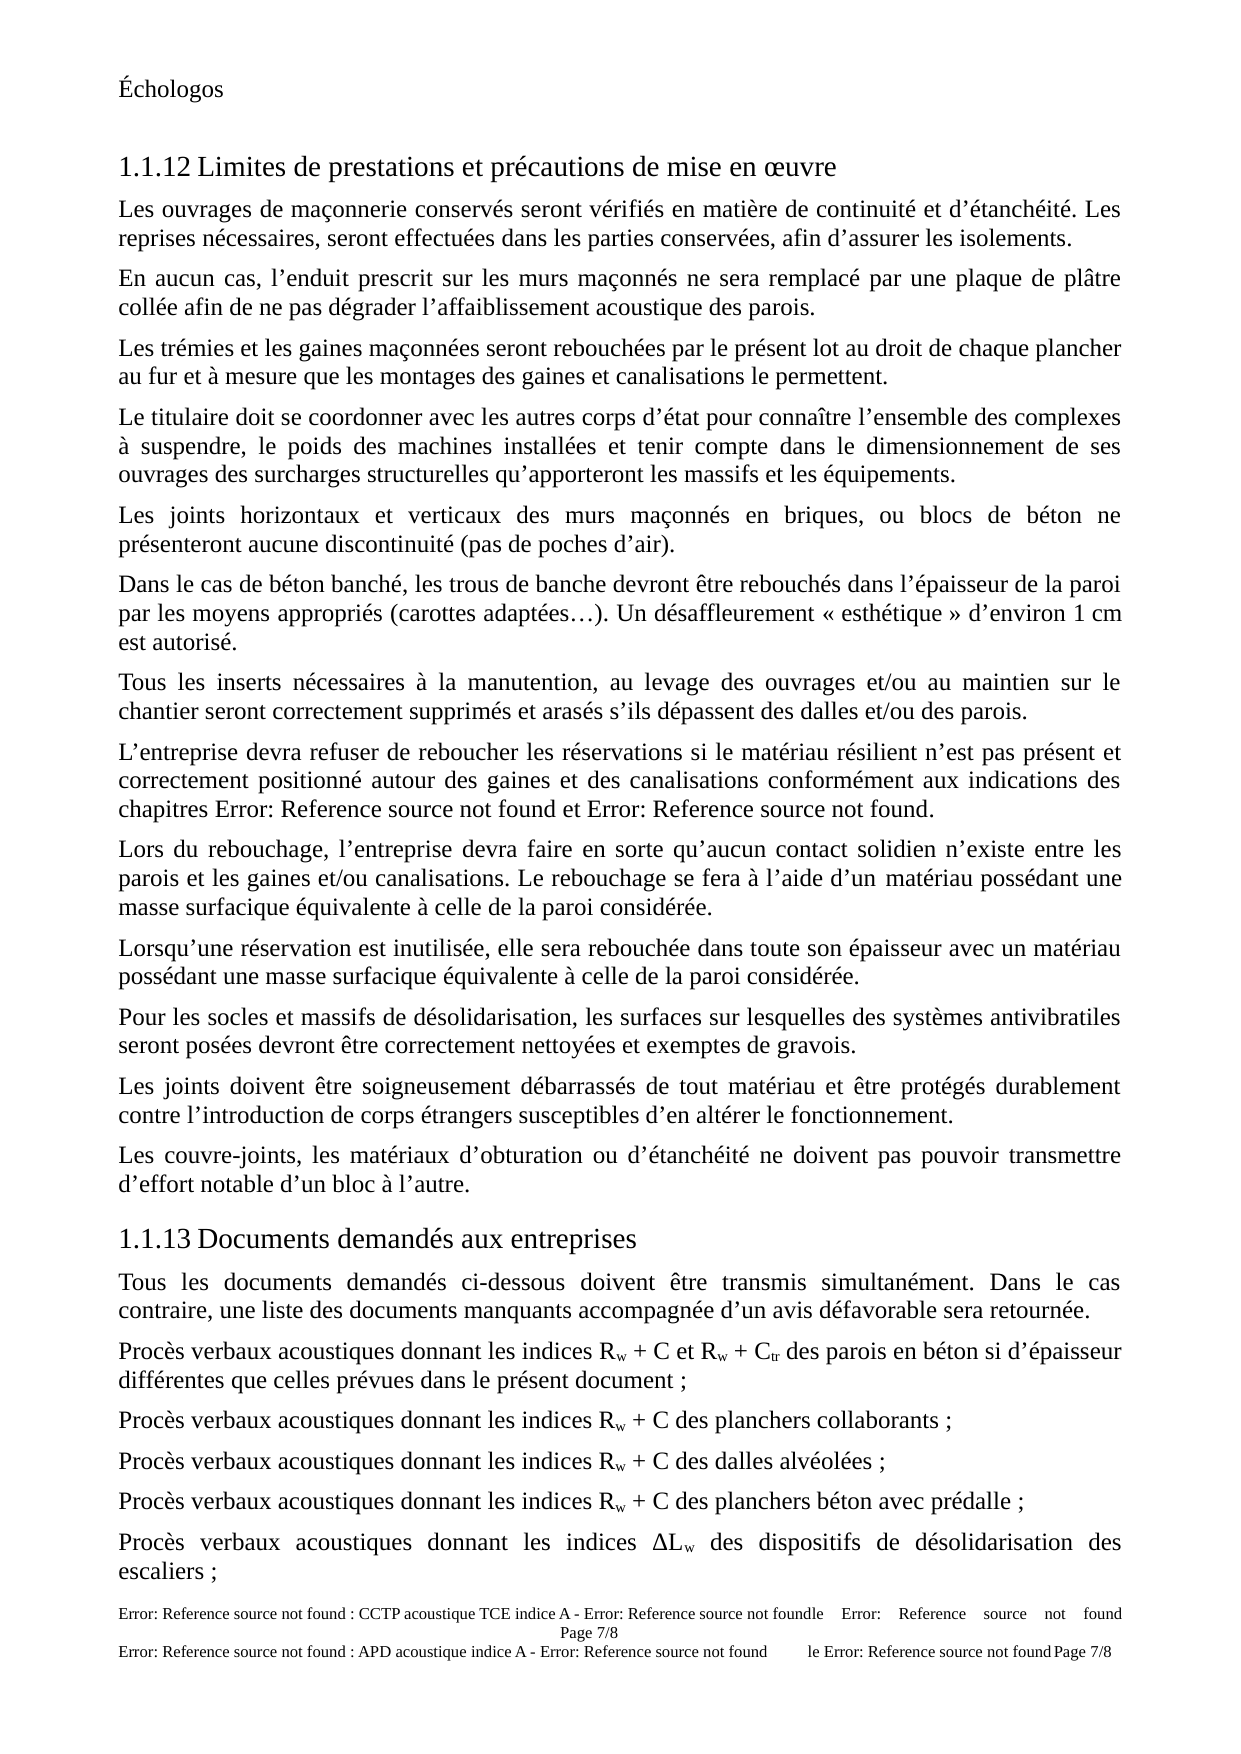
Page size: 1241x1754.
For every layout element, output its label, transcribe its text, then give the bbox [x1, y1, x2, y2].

text Procès verbaux acoustiques donnant les indices Rw + C des dalles alvéolées ; [118, 1446, 1122, 1475]
text Les trémies et les gaines maçonnées seront rebouchées par le présent lot au droit de chaque plancher au fur et à mesure que les montages des gaines et canalisations le permettent. [118, 333, 1122, 390]
text Procès verbaux acoustiques donnant les indices Rw + C et Rw + Ctr des parois en béton si d’épaisseur différentes que celles prévues dans le présent document ; [118, 1336, 1122, 1394]
subtitle Documents demandés aux entreprises [118, 1222, 1122, 1255]
text Procès verbaux acoustiques donnant les indices Rw + C des planchers collaborants ; [118, 1405, 1122, 1434]
text Dans le cas de béton banché, les trous de banche devront être rebouchés dans l’épaisseur de la paroi par les moyens appropriés (carottes adaptées…). Un désaffleurement « esthétique » d’environ 1 cm est autorisé. [118, 569, 1122, 656]
text Tous les inserts nécessaires à la manutention, au levage des ouvrages et/ou au maintien sur le chantier seront correctement supprimés et arasés s’ils dépassent des dalles et/ou des parois. [118, 667, 1122, 725]
text Tous les documents demandés ci-dessous doivent être transmis simultanément. Dans le cas contraire, une liste des documents manquants accompagnée d’un avis défavorable sera retournée. [118, 1267, 1122, 1324]
text Le titulaire doit se coordonner avec les autres corps d’état pour connaître l’ensemble des complexes à suspendre, le poids des machines installées et tenir compte dans le dimensionnement de ses ouvrages des surcharges structurelles qu’apporteront les massifs et les équipements. [118, 402, 1122, 488]
text En aucun cas, l’enduit prescrit sur les murs maçonnés ne sera remplacé par une plaque de plâtre collée afin de ne pas dégrader l’affaiblissement acoustique des parois. [118, 263, 1122, 321]
text Les ouvrages de maçonnerie conservés seront vérifiés en matière de continuité et d’étanchéité. Les reprises nécessaires, seront effectuées dans les parties conservées, afin d’assurer les isolements. [118, 194, 1122, 252]
text Les joints doivent être soigneusement débarrassés de tout matériau et être protégés durablement contre l’introduction de corps étrangers susceptibles d’en altérer le fonctionnement. [118, 1071, 1122, 1129]
text Lorsqu’une réservation est inutilisée, elle sera rebouchée dans toute son épaisseur avec un matériau possédant une masse surfacique équivalente à celle de la paroi considérée. [118, 933, 1122, 990]
text Les joints horizontaux et verticaux des murs maçonnés en briques, ou blocs de béton ne présenteront aucune discontinuité (pas de poches d’air). [118, 500, 1122, 557]
text Pour les socles et massifs de désolidarisation, les surfaces sur lesquelles des systèmes antivibratiles seront posées devront être correctement nettoyées et exemptes de gravois. [118, 1002, 1122, 1059]
subtitle Limites de prestations et précautions de mise en œuvre [118, 149, 1122, 182]
text Les couvre-joints, les matériaux d’obturation ou d’étanchéité ne doivent pas pouvoir transmettre d’effort notable d’un bloc à l’autre. [118, 1140, 1122, 1198]
text L’entreprise devra refuser de reboucher les réservations si le matériau résilient n’est pas présent et correctement positionné autour des gaines et des canalisations conformément aux indications des chapitres Erreur : source de la référence non trouvée et Erreur : source de la référence non trouvée. [118, 737, 1122, 823]
text Procès verbaux acoustiques donnant les indices ΔLw des dispositifs de désolidarisation des escaliers ; [118, 1527, 1122, 1584]
text Lors du rebouchage, l’entreprise devra faire en sorte qu’aucun contact solidien n’existe entre les parois et les gaines et/ou canalisations. Le rebouchage se fera à l’aide d’un matériau possédant une masse surfacique équivalente à celle de la paroi considérée. [118, 834, 1122, 921]
text Procès verbaux acoustiques donnant les indices Rw + C des planchers béton avec prédalle ; [118, 1486, 1122, 1515]
